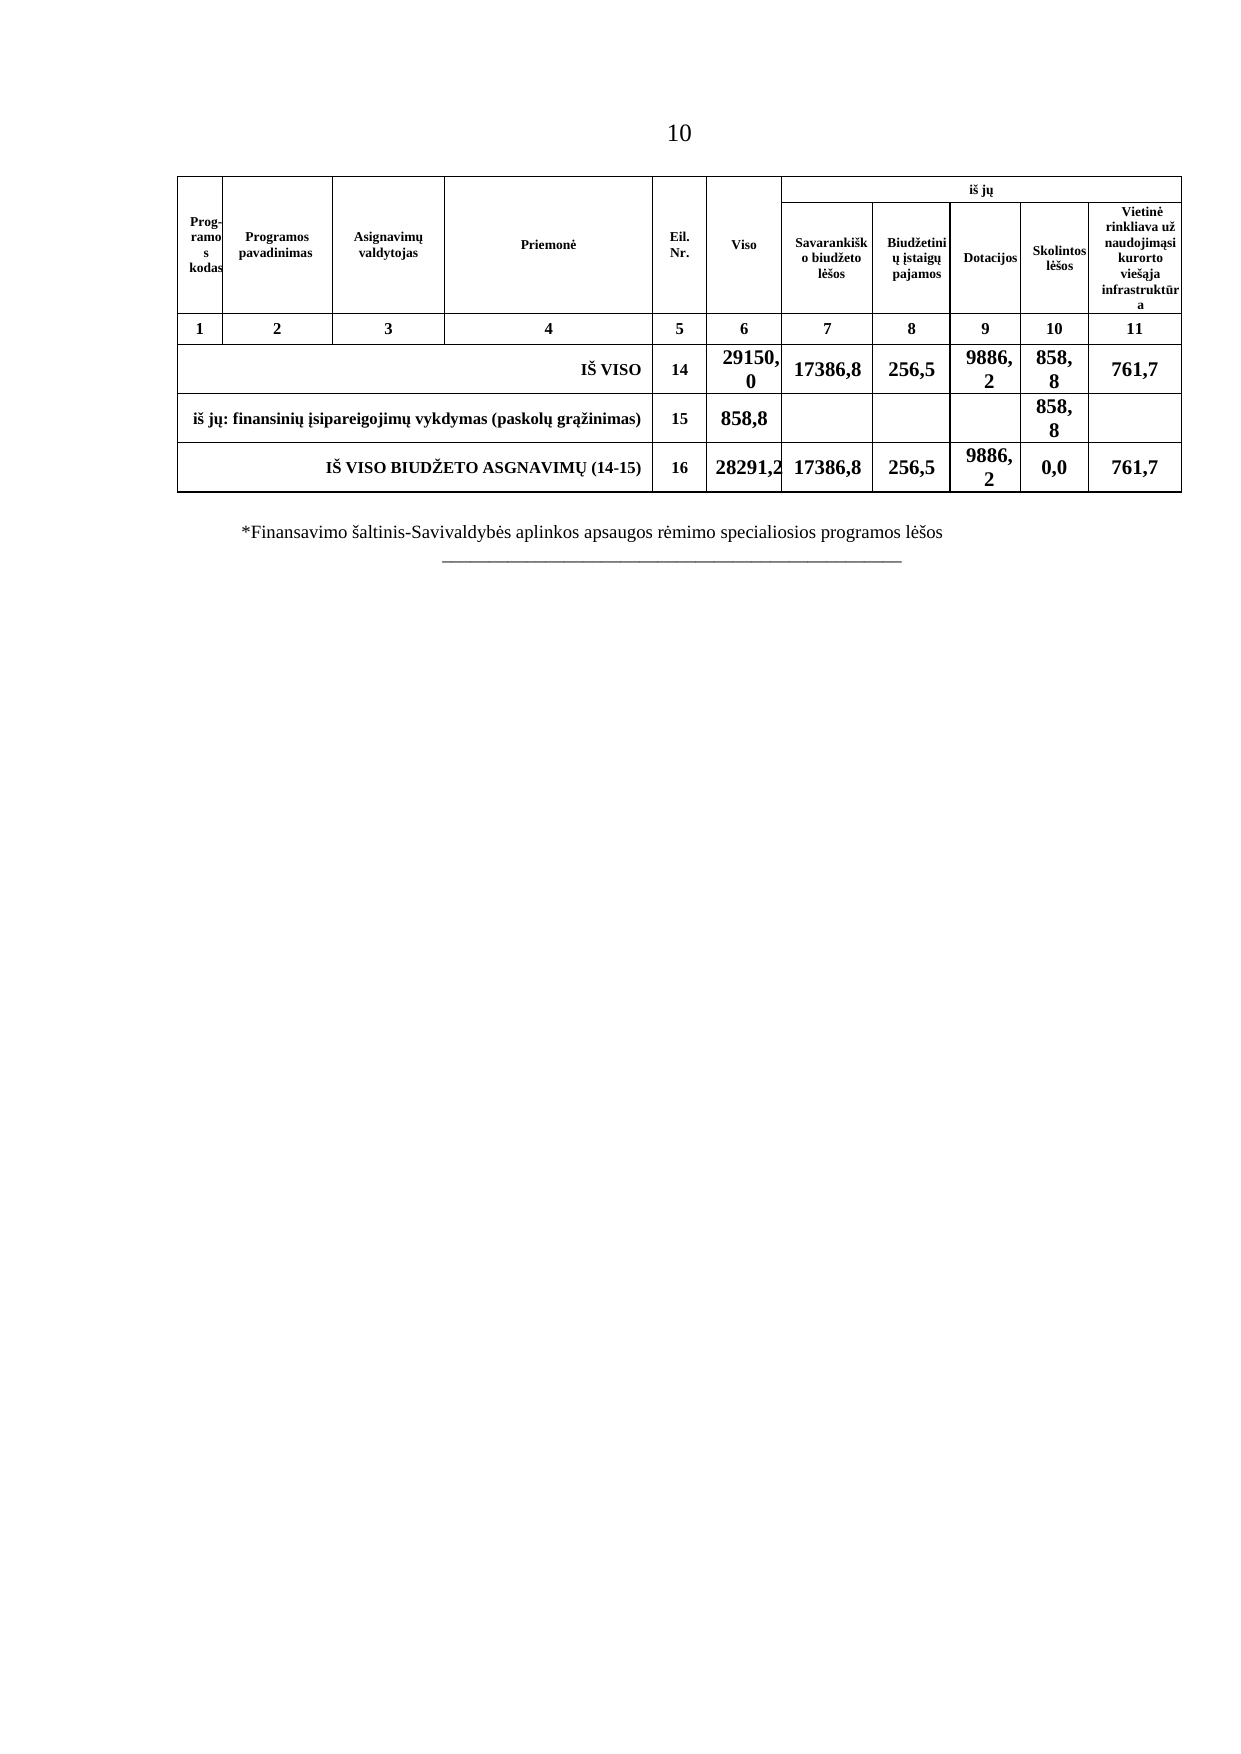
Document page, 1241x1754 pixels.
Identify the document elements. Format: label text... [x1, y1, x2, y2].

table_cell 29150,0 [707, 345, 781, 393]
text *Finansavimo šaltinis-Savivaldybės aplinkos apsaugos rėmimo specialiosios programos lėšos [241, 521, 1181, 543]
table_cell 761,7 [1089, 345, 1181, 393]
table_cell 17386,8 [782, 345, 872, 393]
table_header Programos pavadinimas [223, 177, 332, 313]
table_header Priemonė [445, 177, 652, 313]
table_cell Savarankiško biudžeto lėšos [782, 203, 872, 313]
table_cell [782, 394, 872, 442]
table_cell 8 [873, 314, 949, 344]
table_cell 9886,2 [951, 443, 1020, 491]
table_cell 256,5 [873, 345, 949, 393]
table_cell 5 [653, 314, 706, 344]
table_cell 17386,8 [782, 443, 872, 491]
table_cell 7 [782, 314, 872, 344]
table_cell 11 [1089, 314, 1181, 344]
table_header Eil. Nr. [653, 177, 706, 313]
table_cell 858,8 [707, 394, 781, 442]
table_cell 256,5 [873, 443, 949, 491]
text _________________________________________________ [162, 543, 1181, 564]
table_cell [951, 394, 1020, 442]
table_cell 9886,2 [951, 345, 1020, 393]
table_cell 14 [653, 345, 706, 393]
table_header Viso [707, 177, 781, 313]
table_cell 15 [653, 394, 706, 442]
table_cell 16 [653, 443, 706, 491]
table_cell Skolintos lėšos [1021, 203, 1088, 313]
table_cell 28291,2 [707, 443, 781, 491]
table_cell 9 [951, 314, 1020, 344]
table_cell 3 [333, 314, 444, 344]
table_header Asignavimų valdytojas [333, 177, 444, 313]
table_cell 858,8 [1021, 345, 1088, 393]
table_cell Dotacijos [951, 203, 1020, 313]
table_cell 0,0 [1021, 443, 1088, 491]
table_cell 1 [178, 314, 222, 344]
table_cell 4 [445, 314, 652, 344]
table_cell [1089, 394, 1181, 442]
table_cell iš jų: finansinių įsipareigojimų vykdymas (paskolų grąžinimas) [178, 394, 652, 442]
table_cell 858,8 [1021, 394, 1088, 442]
table_cell 761,7 [1089, 443, 1181, 491]
table_header iš jų [782, 177, 1181, 202]
table_cell Biudžetinių įstaigų pajamos [873, 203, 949, 313]
table_cell 6 [707, 314, 781, 344]
table_header Prog-ramos kodas [178, 177, 222, 313]
table_cell IŠ VISO BIUDŽETO ASGNAVIMŲ (14-15) [178, 443, 652, 491]
table_cell [873, 394, 949, 442]
table_cell Vietinė rinkliava už naudojimąsi kurorto viešąja infrastruktūra [1089, 203, 1181, 313]
table_cell IŠ VISO [178, 345, 652, 393]
table_cell 2 [223, 314, 332, 344]
table_cell 10 [1021, 314, 1088, 344]
